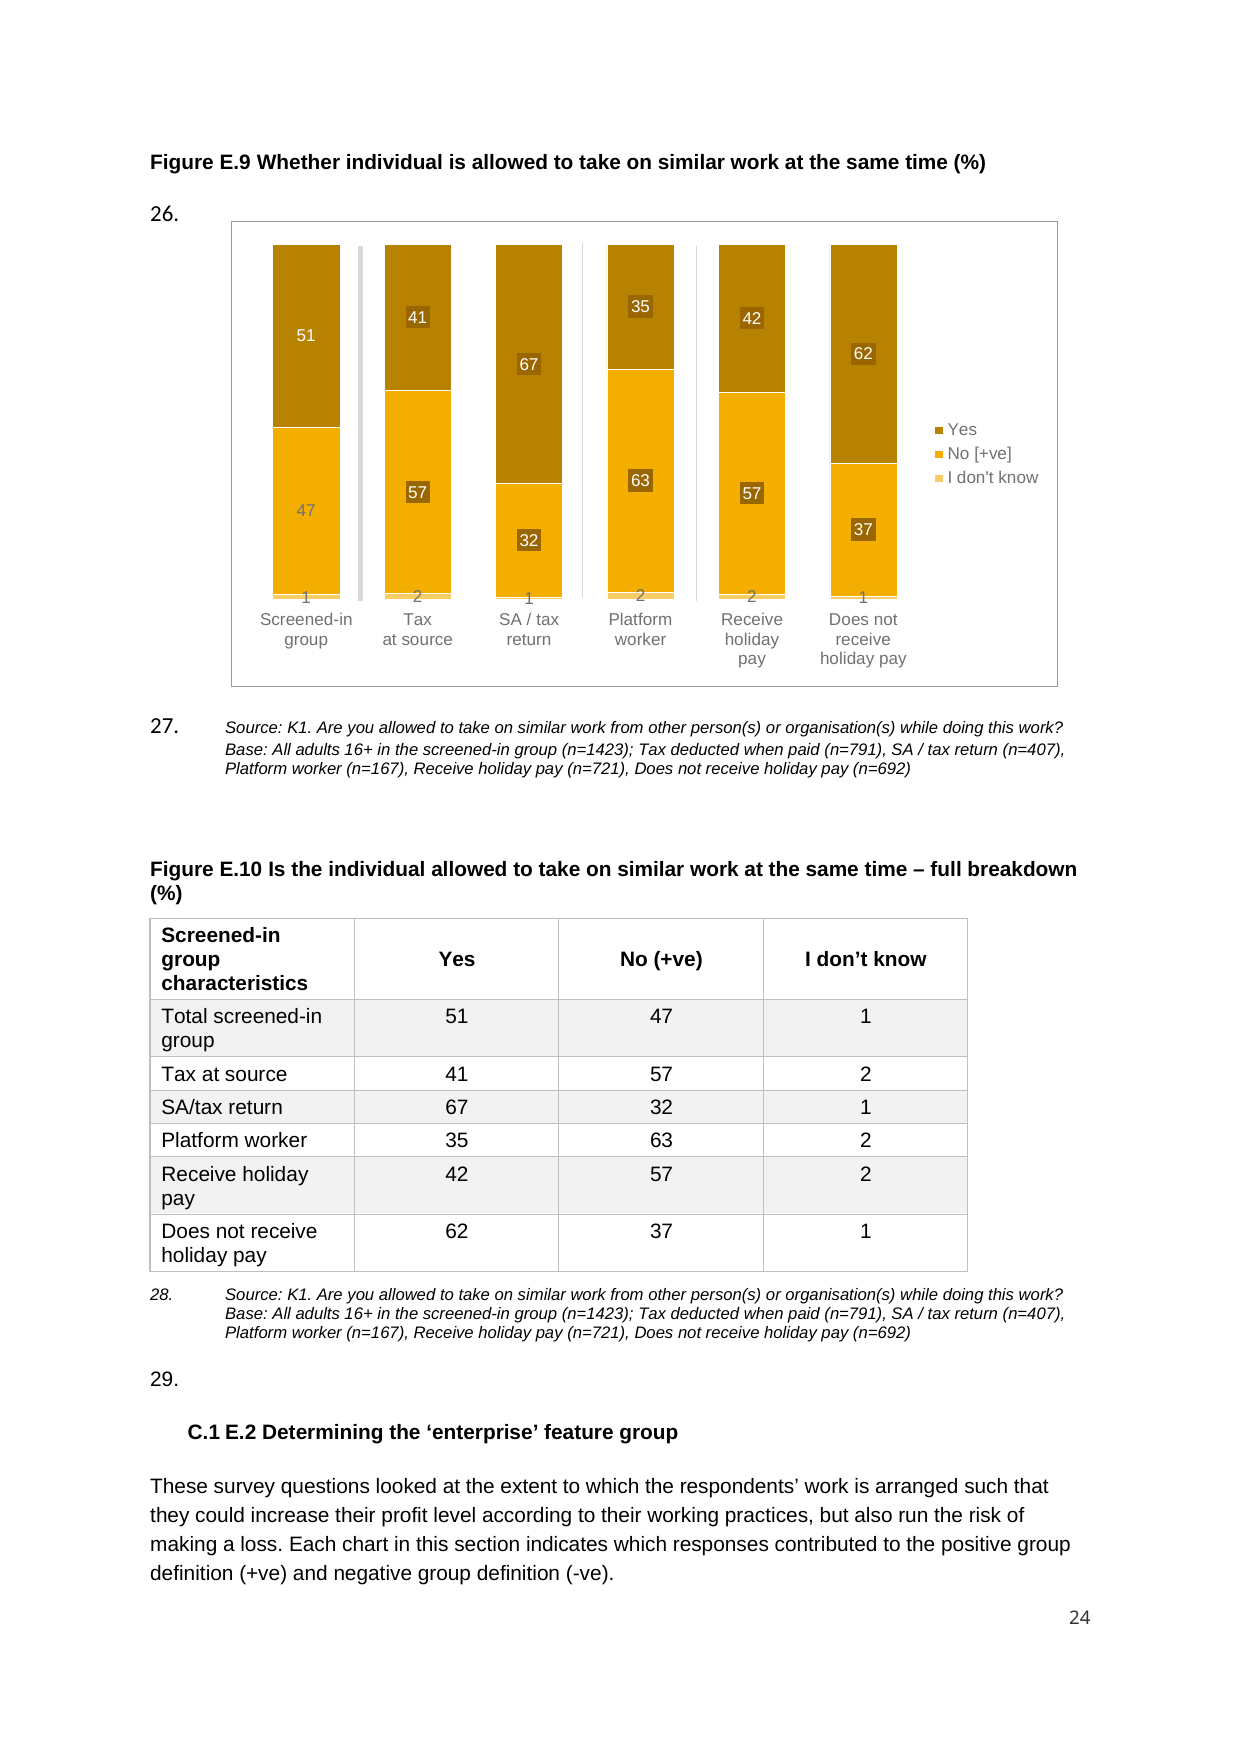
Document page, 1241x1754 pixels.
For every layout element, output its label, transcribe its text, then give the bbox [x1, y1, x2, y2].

subtitle Source: K1. Are you allowed to take on similar work from other person(s) or organisation(s) while doing this work? Base: All adults 16+ in the screened-in group (n=1423); Tax deducted when paid (n=791), SA / tax return (n=407), Platform worker (n=167), Receive holiday pay (n=721), Does not receive holiday pay (n=692) [150, 1284, 1090, 1342]
table_cell Tax at source [151, 1057, 354, 1089]
table_cell 2 [764, 1157, 967, 1213]
subtitle Source: K1. Are you allowed to take on similar work from other person(s) or organisation(s) while doing this work? Base: All adults 16+ in the screened-in group (n=1423); Tax deducted when paid (n=791), SA / tax return (n=407), Platform worker (n=167), Receive holiday pay (n=721), Does not receive holiday pay (n=692) [150, 712, 1090, 778]
table_cell 57 [559, 1157, 763, 1213]
table_header I don’t know [764, 919, 967, 999]
table_cell 47 [559, 1000, 763, 1056]
table_cell 51 [355, 1000, 558, 1056]
table_cell 42 [355, 1157, 558, 1213]
table_cell 2 [764, 1124, 967, 1156]
table_header Yes [355, 919, 558, 999]
subtitle E.2 Determining the ‘enterprise’ feature group [187, 1416, 1090, 1445]
table_cell 37 [559, 1215, 763, 1271]
text Figure E.9 Whether individual is allowed to take on similar work at the same time (%) [150, 150, 1090, 174]
table_header Screened-in group characteristics [151, 919, 354, 999]
table_cell 32 [559, 1091, 763, 1123]
table_cell 62 [355, 1215, 558, 1271]
text Figure E.10 Is the individual allowed to take on similar work at the same time – full breakdown (%) [150, 857, 1090, 905]
table_cell 41 [355, 1057, 558, 1089]
table_cell 1 [764, 1215, 967, 1271]
table_cell 63 [559, 1124, 763, 1156]
table_cell 67 [355, 1091, 558, 1123]
table_cell Platform worker [151, 1124, 354, 1156]
table_cell 2 [764, 1057, 967, 1089]
table_cell 1 [764, 1000, 967, 1056]
table_cell Does not receive holiday pay [151, 1215, 354, 1271]
table_header No (+ve) [559, 919, 763, 999]
text These survey questions looked at the extent to which the respondents’ work is arranged such that they could increase their profit level according to their working practices, but also run the risk of making a loss. Each chart in this section indicates which responses contributed to the positive group definition (+ve) and negative group definition (-ve). [150, 1470, 1090, 1587]
table_cell Total screened-in group [151, 1000, 354, 1056]
table_cell 57 [559, 1057, 763, 1089]
table_cell SA/tax return [151, 1091, 354, 1123]
table_cell 35 [355, 1124, 558, 1156]
table_cell 1 [764, 1091, 967, 1123]
table_cell Receive holiday pay [151, 1157, 354, 1213]
